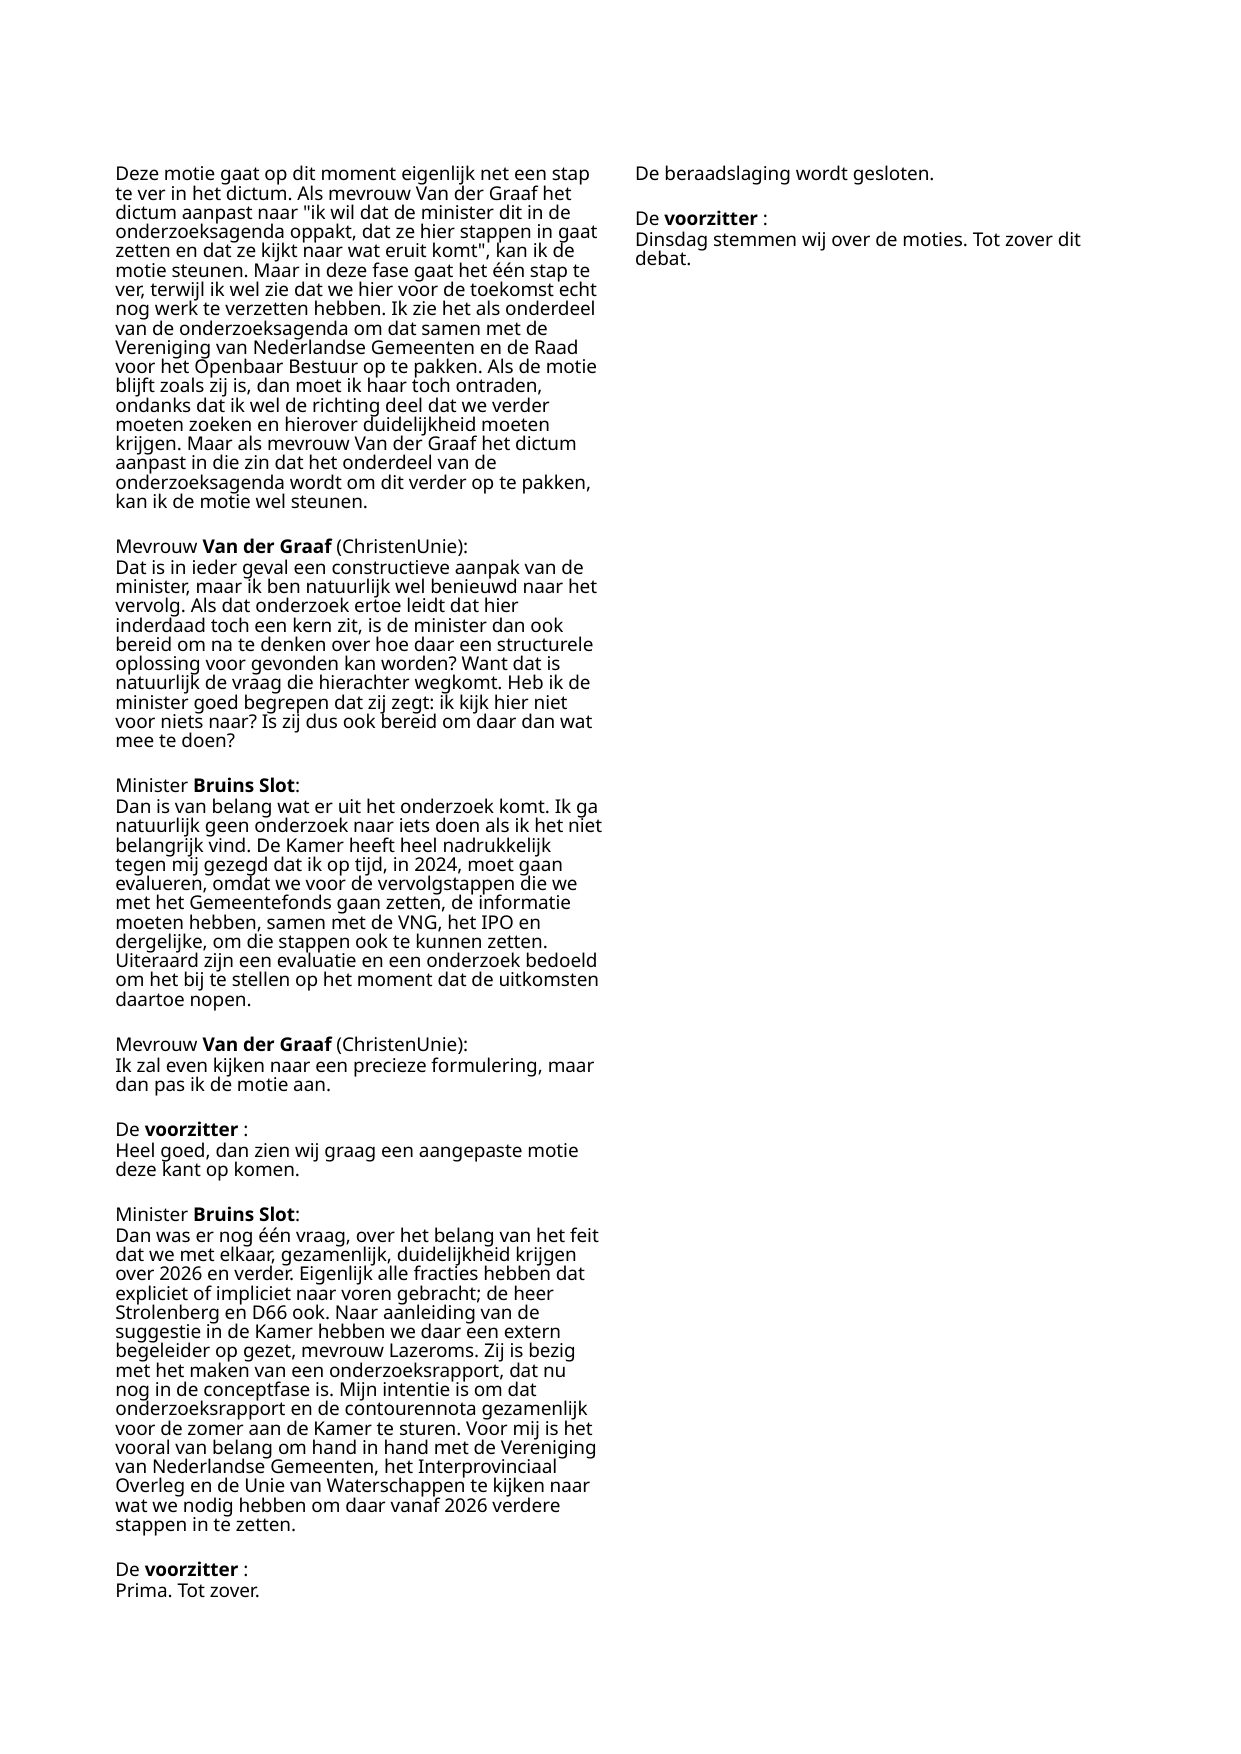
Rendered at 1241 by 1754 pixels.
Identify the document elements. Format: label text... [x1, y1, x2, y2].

text Prima. Tot zover. [115, 1582, 605, 1601]
text Dat is in ieder geval een constructieve aanpak van de minister, maar ik ben natuurlijk wel benieuwd naar het vervolg. Als dat onderzoek ertoe leidt dat hier inderdaad toch een kern zit, is de minister dan ook bereid om na te denken over hoe daar een structurele oplossing voor gevonden kan worden? Want dat is natuurlijk de vraag die hierachter wegkomt. Heb ik de minister goed begrepen dat zij zegt: ik kijk hier niet voor niets naar? Is zij dus ook bereid om daar dan wat mee te doen? [115, 559, 605, 751]
text De voorzitter : [635, 205, 1125, 231]
text Minister Bruins Slot: [115, 1201, 605, 1227]
text Deze motie gaat op dit moment eigenlijk net een stap te ver in het dictum. Als mevrouw Van der Graaf het dictum aanpast naar "ik wil dat de minister dit in de onderzoeksagenda oppakt, dat ze hier stappen in gaat zetten en dat ze kijkt naar wat eruit komt", kan ik de motie steunen. Maar in deze fase gaat het één stap te ver, terwijl ik wel zie dat we hier voor de toekomst echt nog werk te verzetten hebben. Ik zie het als onderdeel van de onderzoeksagenda om dat samen met de Vereniging van Nederlandse Gemeenten en de Raad voor het Openbaar Bestuur op te pakken. Als de motie blijft zoals zij is, dan moet ik haar toch ontraden, ondanks dat ik wel de richting deel dat we verder moeten zoeken en hierover duidelijkheid moeten krijgen. Maar als mevrouw Van der Graaf het dictum aanpast in die zin dat het onderdeel van de onderzoeksagenda wordt om dit verder op te pakken, kan ik de motie wel steunen. [115, 165, 605, 512]
text De voorzitter : [115, 1556, 605, 1582]
text Ik zal even kijken naar een precieze formulering, maar dan pas ik de motie aan. [115, 1057, 605, 1095]
text Mevrouw Van der Graaf (ChristenUnie): [115, 533, 605, 559]
text Dinsdag stemmen wij over de moties. Tot zover dit debat. [635, 231, 1125, 270]
text Dan is van belang wat er uit het onderzoek komt. Ik ga natuurlijk geen onderzoek naar iets doen als ik het niet belangrijk vind. De Kamer heeft heel nadrukkelijk tegen mij gezegd dat ik op tijd, in 2024, moet gaan evalueren, omdat we voor de vervolgstappen die we met het Gemeentefonds gaan zetten, de informatie moeten hebben, samen met de VNG, het IPO en dergelijke, om die stappen ook te kunnen zetten. Uiteraard zijn een evaluatie en een onderzoek bedoeld om het bij te stellen op het moment dat de uitkomsten daartoe nopen. [115, 798, 605, 1010]
text De voorzitter : [115, 1116, 605, 1142]
text Mevrouw Van der Graaf (ChristenUnie): [115, 1031, 605, 1057]
text Minister Bruins Slot: [115, 772, 605, 798]
text De beraadslaging wordt gesloten. [635, 165, 1125, 184]
text Heel goed, dan zien wij graag een aangepaste motie deze kant op komen. [115, 1142, 605, 1180]
text Dan was er nog één vraag, over het belang van het feit dat we met elkaar, gezamenlijk, duidelijkheid krijgen over 2026 en verder. Eigenlijk alle fracties hebben dat expliciet of impliciet naar voren gebracht; de heer Strolenberg en D66 ook. Naar aanleiding van de suggestie in de Kamer hebben we daar een extern begeleider op gezet, mevrouw Lazeroms. Zij is bezig met het maken van een onderzoeksrapport, dat nu nog in de conceptfase is. Mijn intentie is om dat onderzoeksrapport en de contourennota gezamenlijk voor de zomer aan de Kamer te sturen. Voor mij is het vooral van belang om hand in hand met de Vereniging van Nederlandse Gemeenten, het Interprovinciaal Overleg en de Unie van Waterschappen te kijken naar wat we nodig hebben om daar vanaf 2026 verdere stappen in te zetten. [115, 1227, 605, 1535]
